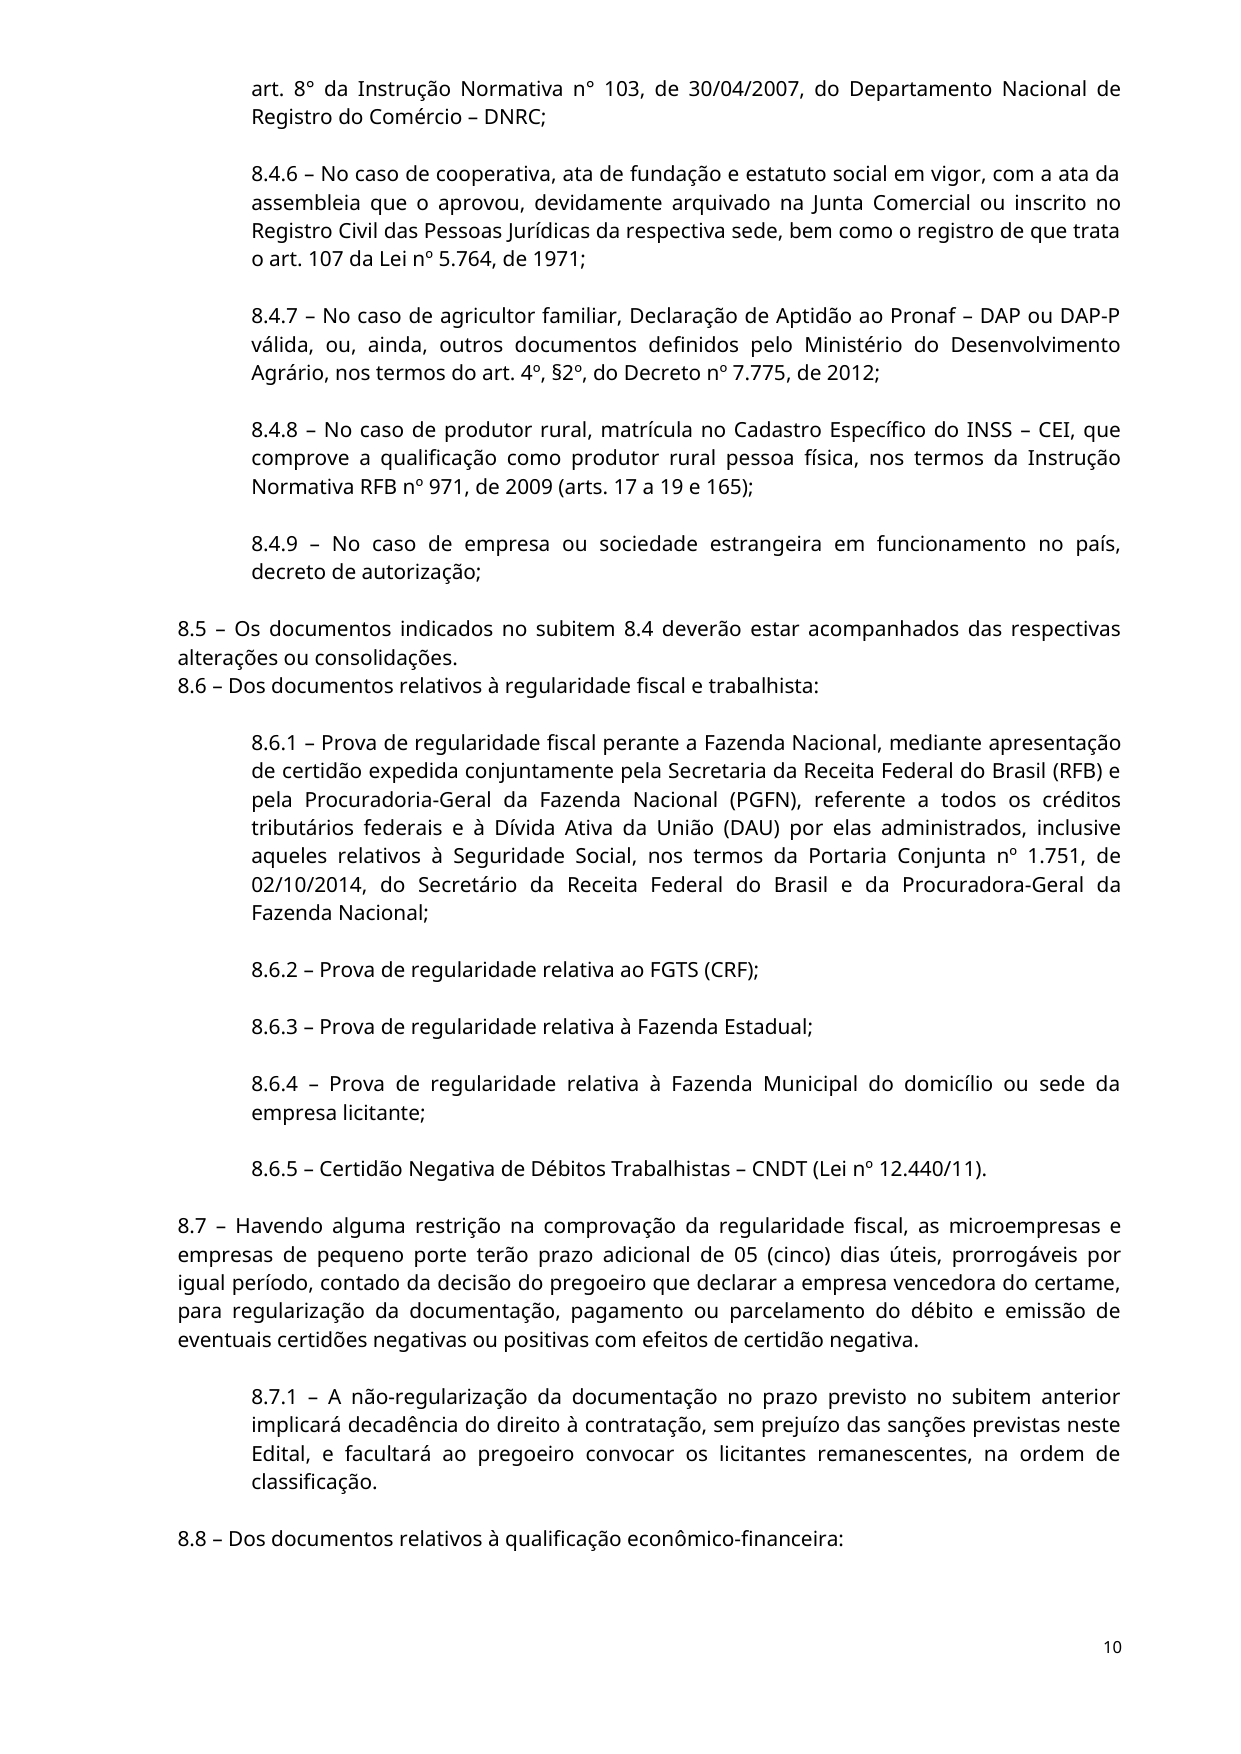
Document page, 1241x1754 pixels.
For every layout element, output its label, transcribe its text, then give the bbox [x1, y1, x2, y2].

list 8.4.9 – No caso de empresa ou sociedade estrangeira em funcionamento no país, decreto de autorização; [251, 529, 1122, 586]
text 8.6 – Dos documentos relativos à regularidade fiscal e trabalhista: [177, 671, 1122, 699]
text 8.6.4 – Prova de regularidade relativa à Fazenda Municipal do domicílio ou sede da empresa licitante; [251, 1069, 1122, 1126]
list 8.4.6 – No caso de cooperativa, ata de fundação e estatuto social em vigor, com a ata da assembleia que o aprovou, devidamente arquivado na Junta Comercial ou inscrito no Registro Civil das Pessoas Jurídicas da respectiva sede, bem como o registro de que trata o art. 107 da Lei nº 5.764, de 1971; [251, 159, 1122, 273]
text 8.7.1 – A não-regularização da documentação no prazo previsto no subitem anterior implicará decadência do direito à contratação, sem prejuízo das sanções previstas neste Edital, e facultará ao pregoeiro convocar os licitantes remanescentes, na ordem de classificação. [251, 1382, 1122, 1496]
list 8.4.7 – No caso de agricultor familiar, Declaração de Aptidão ao Pronaf – DAP ou DAP-P válida, ou, ainda, outros documentos definidos pelo Ministério do Desenvolvimento Agrário, nos termos do art. 4º, §2º, do Decreto nº 7.775, de 2012; [251, 301, 1122, 387]
text 8.6.5 – Certidão Negativa de Débitos Trabalhistas – CNDT (Lei nº 12.440/11). [251, 1154, 1122, 1183]
text 8.6.2 – Prova de regularidade relativa ao FGTS (CRF); [251, 955, 1122, 984]
list 8.4.8 – No caso de produtor rural, matrícula no Cadastro Específico do INSS – CEI, que comprove a qualificação como produtor rural pessoa física, nos termos da Instrução Normativa RFB nº 971, de 2009 (arts. 17 a 19 e 165); [251, 415, 1122, 500]
text 8.8 – Dos documentos relativos à qualificação econômico-financeira: [177, 1524, 1122, 1553]
text 8.6.3 – Prova de regularidade relativa à Fazenda Estadual; [251, 1012, 1122, 1041]
text 8.7 – Havendo alguma restrição na comprovação da regularidade fiscal, as microempresas e empresas de pequeno porte terão prazo adicional de 05 (cinco) dias úteis, prorrogáveis por igual período, contado da decisão do pregoeiro que declarar a empresa vencedora do certame, para regularização da documentação, pagamento ou parcelamento do débito e emissão de eventuais certidões negativas ou positivas com efeitos de certidão negativa. [177, 1211, 1122, 1353]
list art. 8° da Instrução Normativa n° 103, de 30/04/2007, do Departamento Nacional de Registro do Comércio – DNRC; [251, 74, 1122, 131]
text 8.6.1 – Prova de regularidade fiscal perante a Fazenda Nacional, mediante apresentação de certidão expedida conjuntamente pela Secretaria da Receita Federal do Brasil (RFB) e pela Procuradoria-Geral da Fazenda Nacional (PGFN), referente a todos os créditos tributários federais e à Dívida Ativa da União (DAU) por elas administrados, inclusive aqueles relativos à Seguridade Social, nos termos da Portaria Conjunta nº 1.751, de 02/10/2014, do Secretário da Receita Federal do Brasil e da Procuradora-Geral da Fazenda Nacional; [251, 728, 1122, 927]
list 8.5 – Os documentos indicados no subitem 8.4 deverão estar acompanhados das respectivas alterações ou consolidações. [177, 614, 1122, 671]
